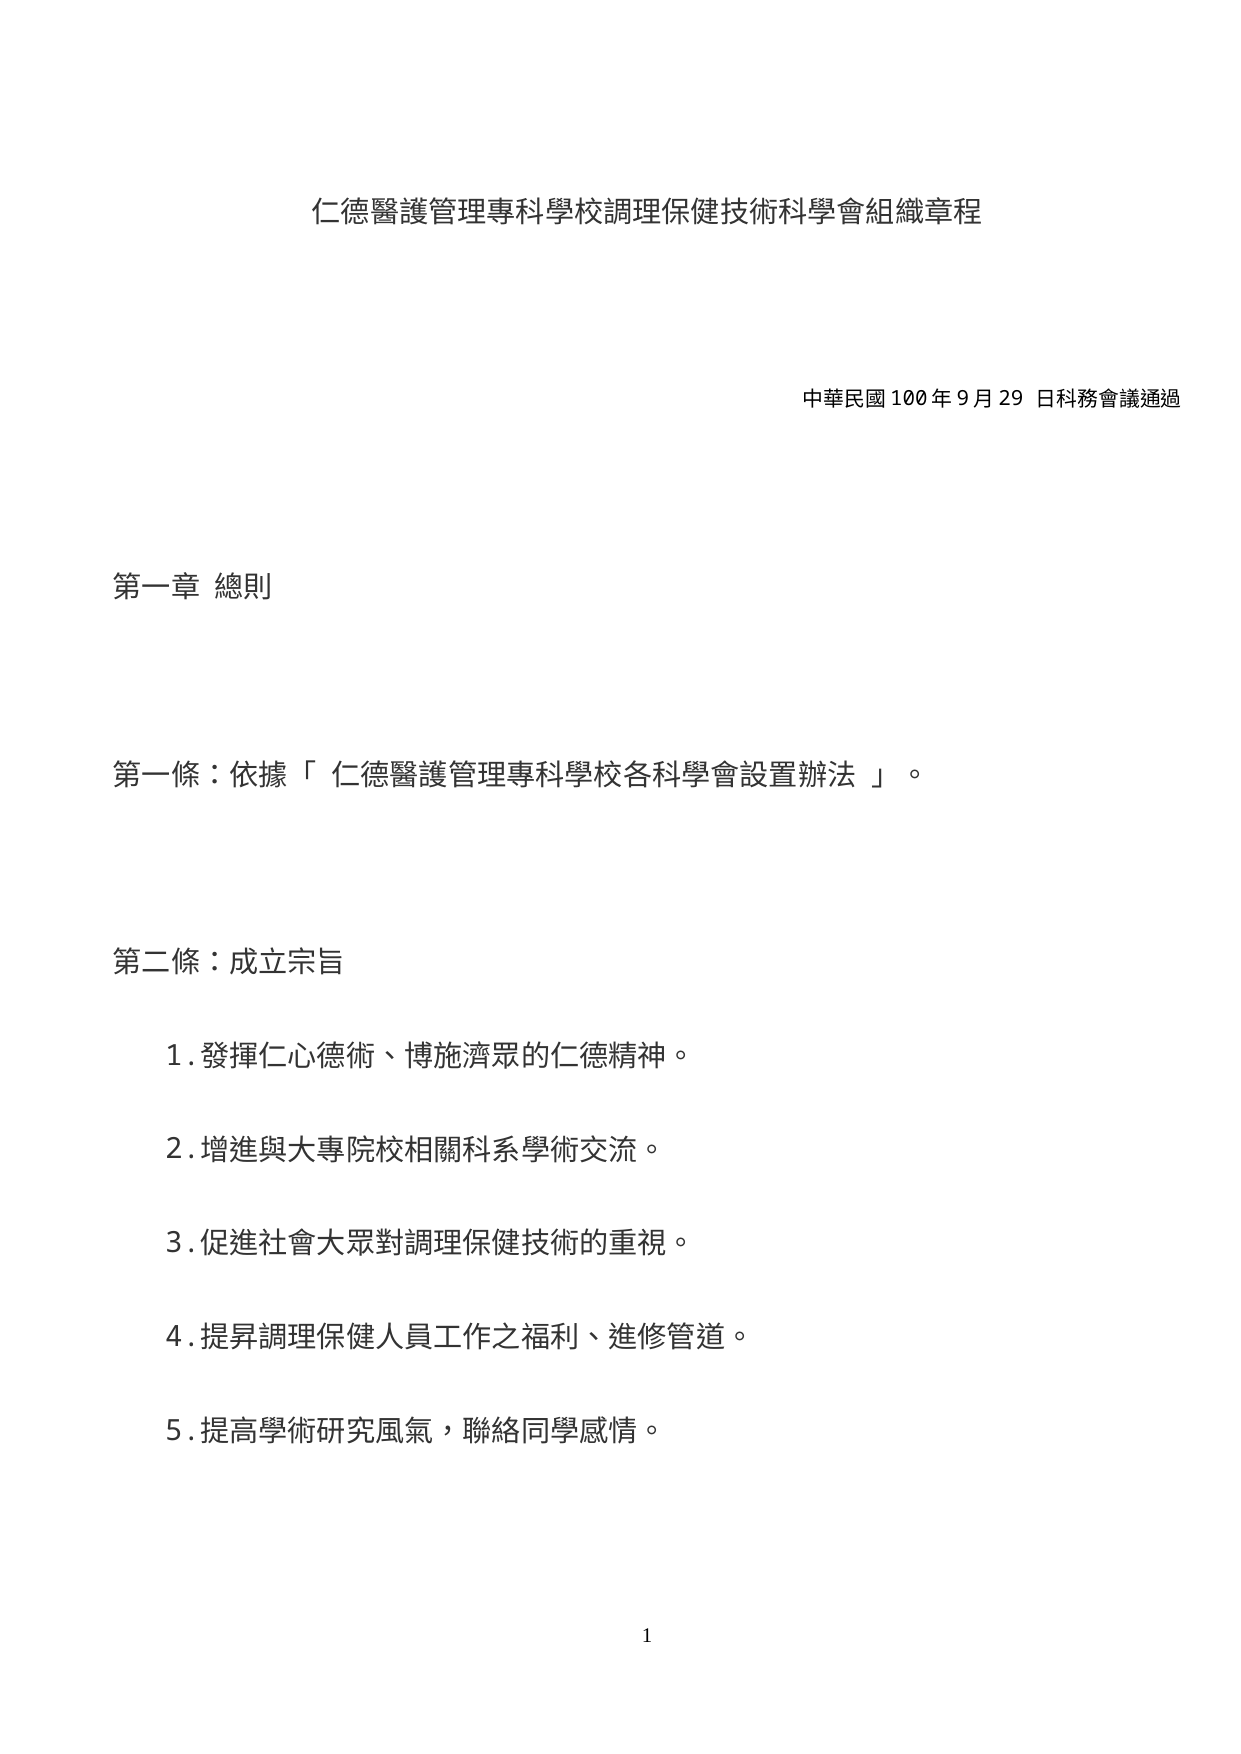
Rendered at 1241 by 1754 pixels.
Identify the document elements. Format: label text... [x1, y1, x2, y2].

text 第二條：成立宗旨 1.發揮仁心德術、博施濟眾的仁德精神。 2.增進與大專院校相關科系學術交流。 3.促進社會大眾對調理保健技術的重視。 4.提昇調理保健人員工作之福利、進修管道。 5.提高學術研究風氣，聯絡同學感情。 [112, 918, 1181, 1449]
text 中華民國100年9月29 日科務會議通過 [112, 356, 1181, 418]
text 仁德醫護管理專科學校調理保健技術科學會組織章程 [112, 168, 1181, 231]
text 第一條：依據「 仁德醫護管理專科學校各科學會設置辦法 」。 [112, 731, 1181, 793]
text 第一章 總則 [112, 543, 1181, 606]
